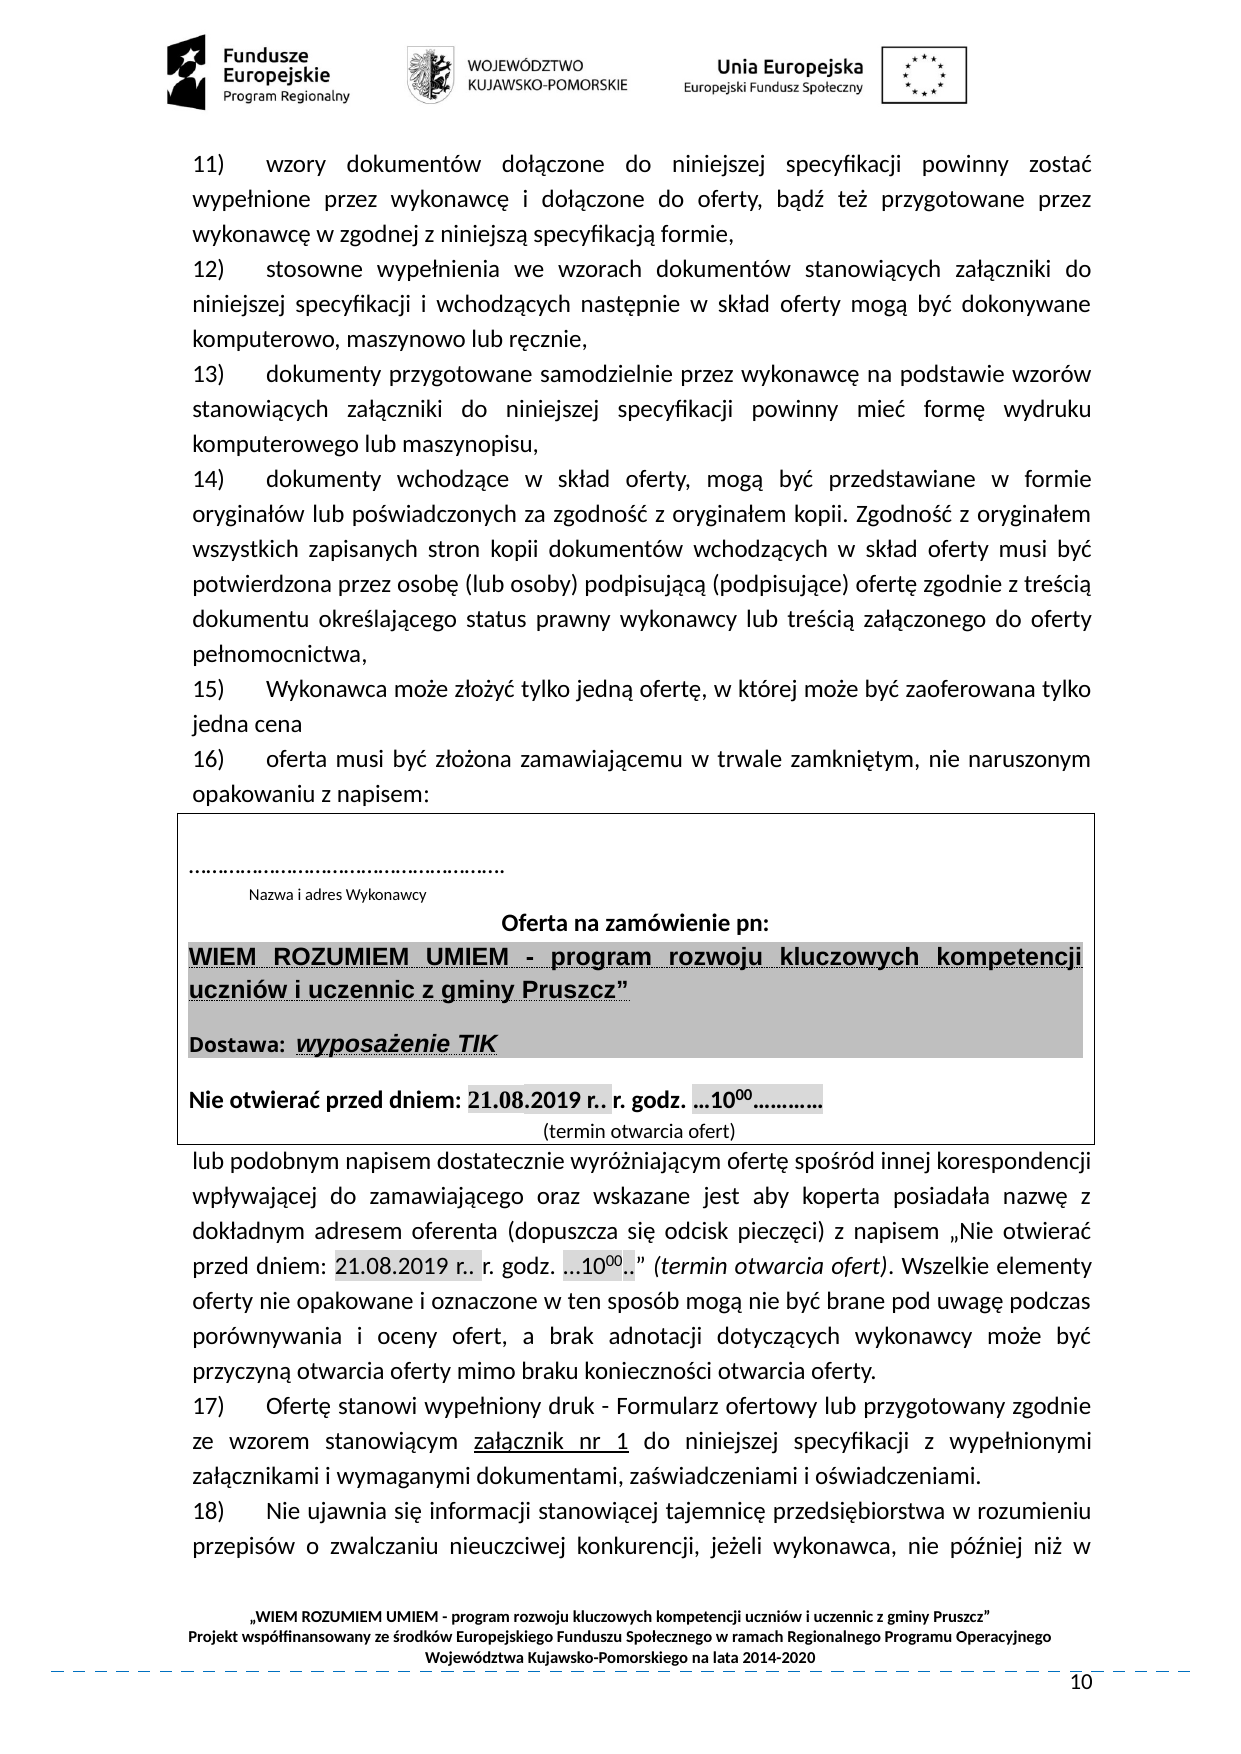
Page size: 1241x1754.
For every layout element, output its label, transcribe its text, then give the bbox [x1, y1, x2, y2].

list załącznikami i wymaganymi dokumentami, zaświadczeniami i oświadczeniami. [192, 1452, 1092, 1491]
text lub podobnym napisem dostatecznie wyróżniającym ofertę spośród innej korespondencji wpływającej do zamawiającego oraz wskazane jest aby koperta posiadała nazwę z dokładnym adresem oferenta (dopuszcza się odcisk pieczęci) z napisem „Nie otwierać przed dniem: 21.08.2019 r.. r. godz. …1000..” (termin otwarcia ofert). Wszelkie elementy oferty nie opakowane i oznaczone w ten sposób mogą nie być brane pod uwagę podczas porównywania i oceny ofert, a brak adnotacji dotyczących wykonawcy może być przyczyną otwarcia oferty mimo braku konieczności otwarcia oferty. [192, 1351, 1092, 1386]
text lub podobnym napisem dostatecznie wyróżniającym ofertę spośród innej korespondencji wpływającej do zamawiającego oraz wskazane jest aby koperta posiadała nazwę z dokładnym adresem oferenta (dopuszcza się odcisk pieczęci) z napisem „Nie otwierać przed dniem: 21.08.2019 r.. r. godz. …1000..” (termin otwarcia ofert). Wszelkie elementy oferty nie opakowane i oznaczone w ten sposób mogą nie być brane pod uwagę podczas porównywania i oceny ofert, a brak adnotacji dotyczących wykonawcy może być przyczyną otwarcia oferty mimo braku konieczności otwarcia oferty. [192, 1246, 1092, 1285]
list oferta musi być złożona zamawiającemu w trwale zamkniętym, nie naruszonym opakowaniu z napisem: [192, 743, 1092, 808]
table_header ………………………………………………. Nazwa i adres Wykonawcy Oferta na zamówienie pn: WIEM ROZUMIEM UMIEM - program rozwoju kluczowych kompetencji uczniów i uczennic z gminy Pruszcz” Dostawa: wyposażenie TIK Nie otwierać przed dniem: 21.08.2019 r.. r. godz. …1000………… (termin otwarcia ofert) [178, 814, 1094, 1144]
list Wykonawca może złożyć tylko jedną ofertę, w której może być zaoferowana tylko jedna cena [192, 673, 1092, 738]
list dokumenty przygotowane samodzielnie przez wykonawcę na podstawie wzorów stanowiących załączniki do niniejszej specyfikacji powinny mieć formę wydruku komputerowego lub maszynopisu, [192, 423, 1092, 458]
list Ofertę stanowi wypełniony druk - Formularz ofertowy lub przygotowany zgodnie ze wzorem stanowiącym załącznik nr 1 do niniejszej specyfikacji z wypełnionymi [192, 1390, 1092, 1451]
list wzory dokumentów dołączone do niniejszej specyfikacji powinny zostać wypełnione przez wykonawcę i dołączone do oferty, bądź też przygotowane przez wykonawcę w zgodnej z niniejszą specyfikacją formie, [192, 213, 1092, 248]
list stosowne wypełnienia we wzorach dokumentów stanowiących załączniki do niniejszej specyfikacji i wchodzących następnie w skład oferty mogą być dokonywane komputerowo, maszynowo lub ręcznie, [192, 253, 1092, 288]
list dokumenty przygotowane samodzielnie przez wykonawcę na podstawie wzorów stanowiących załączniki do niniejszej specyfikacji powinny mieć formę wydruku komputerowego lub maszynopisu, [192, 358, 1092, 393]
list dokumenty wchodzące w skład oferty, mogą być przedstawiane w formie oryginałów lub poświadczonych za zgodność z oryginałem kopii. Zgodność z oryginałem wszystkich zapisanych stron kopii dokumentów wchodzących w skład oferty musi być potwierdzona przez osobę (lub osoby) podpisującą (podpisujące) ofertę zgodnie z treścią dokumentu określającego status prawny wykonawcy lub treścią załączonego do oferty pełnomocnictwa, [192, 463, 1092, 498]
picture [148, 14, 986, 129]
list stosowne wypełnienia we wzorach dokumentów stanowiących załączniki do niniejszej specyfikacji i wchodzących następnie w skład oferty mogą być dokonywane komputerowo, maszynowo lub ręcznie, [192, 318, 1092, 353]
list Nie ujawnia się informacji stanowiącej tajemnicę przedsiębiorstwa w rozumieniu przepisów o zwalczaniu nieuczciwej konkurencji, jeżeli wykonawca, nie później niż w terminie składania ofert lub wniosków o dopuszczenie do udziału w postępowaniu zastrzegł, że nie mogą być one udostępniane. [192, 1495, 1092, 1530]
list dokumenty wchodzące w skład oferty, mogą być przedstawiane w formie oryginałów lub poświadczonych za zgodność z oryginałem kopii. Zgodność z oryginałem wszystkich zapisanych stron kopii dokumentów wchodzących w skład oferty musi być potwierdzona przez osobę (lub osoby) podpisującą (podpisujące) ofertę zgodnie z treścią dokumentu określającego status prawny wykonawcy lub treścią załączonego do oferty pełnomocnictwa, [192, 633, 1092, 668]
list wzory dokumentów dołączone do niniejszej specyfikacji powinny zostać wypełnione przez wykonawcę i dołączone do oferty, bądź też przygotowane przez wykonawcę w zgodnej z niniejszą specyfikacją formie, [192, 148, 1092, 183]
